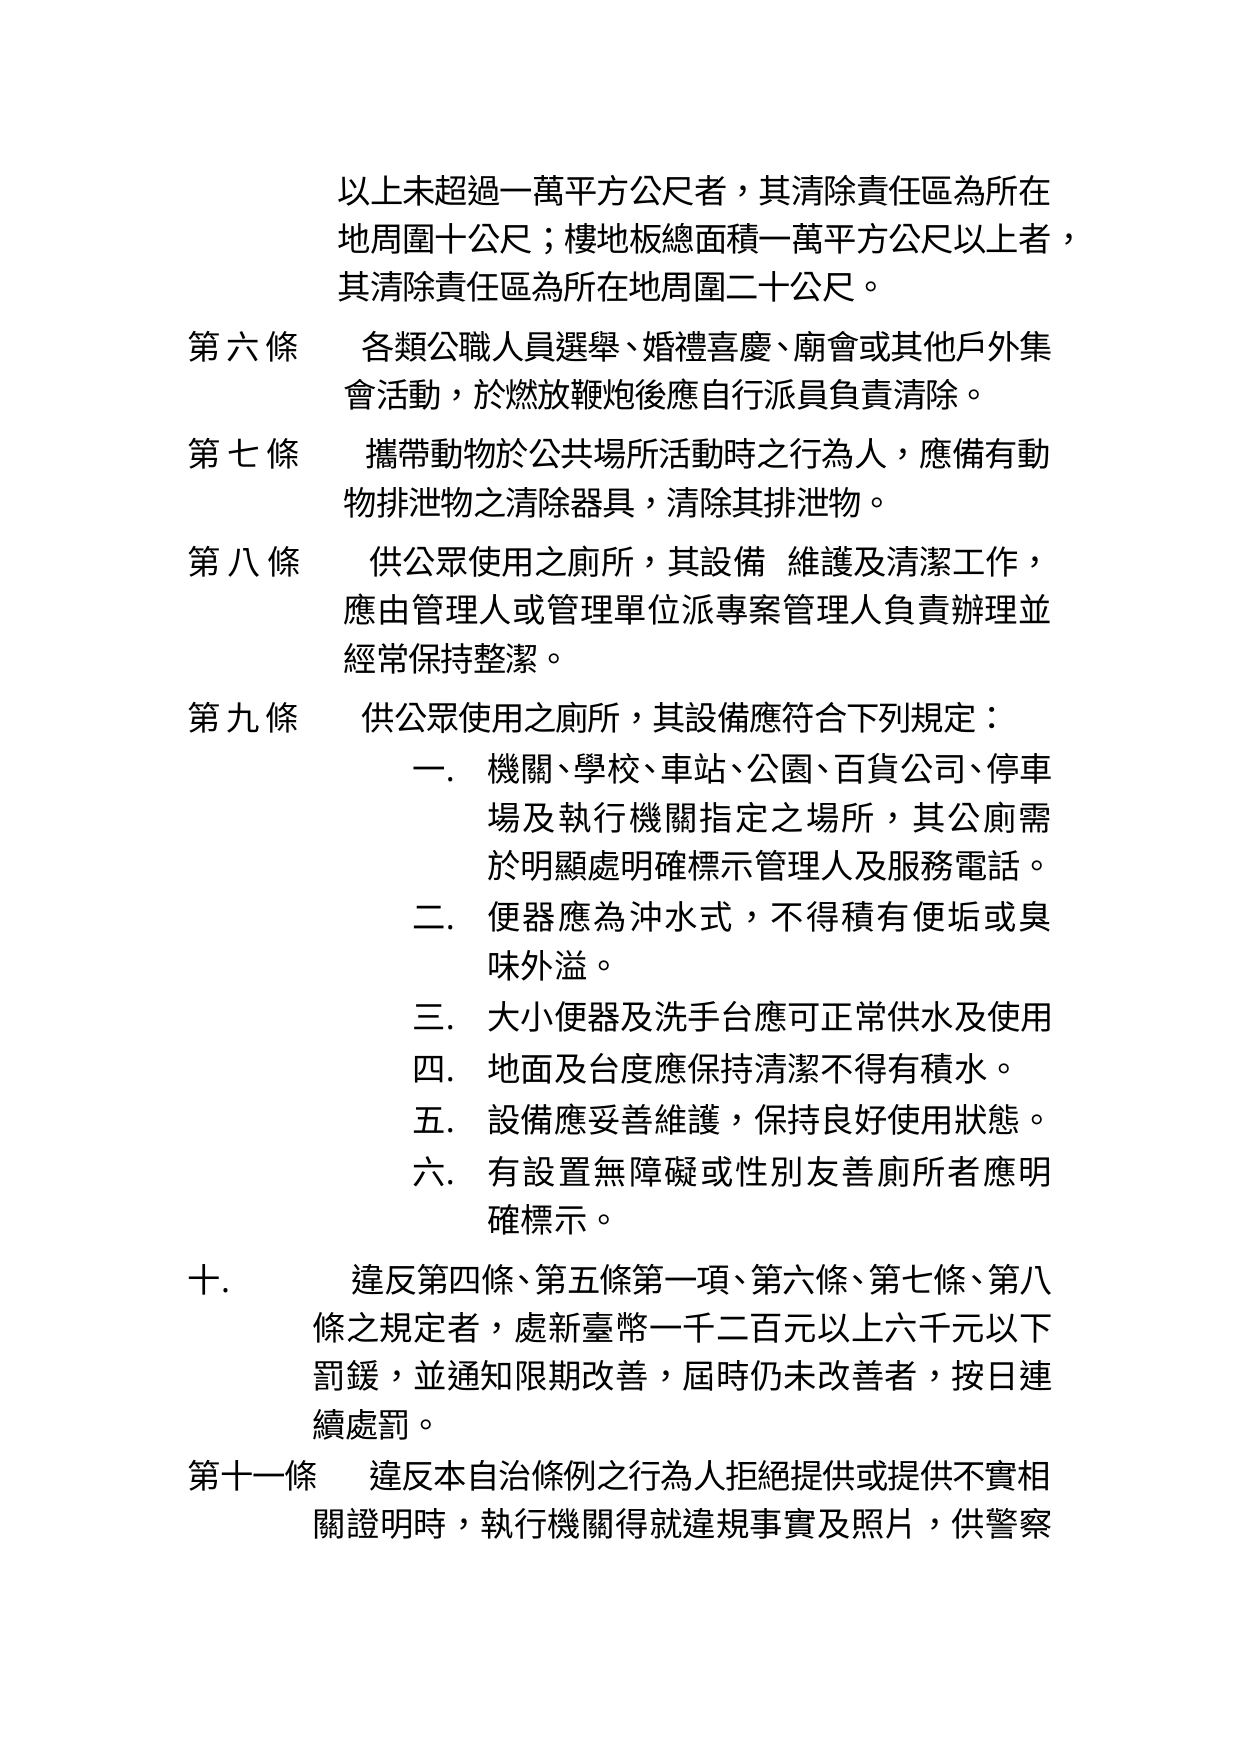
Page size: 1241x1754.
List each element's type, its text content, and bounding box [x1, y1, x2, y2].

list 大小便器及洗手台應可正常供水及使用。 [412, 991, 1053, 1039]
text 前項公共營業場所樓地板總面積五千平方公尺以上未超過一萬平方公尺者，其清除責任區為所在地周圍十公尺；樓地板總面積一萬平方公尺以上者，其清除責任區為所在地周圍二十公尺。 [337, 164, 1053, 309]
list 設備應妥善維護，保持良好使用狀態。 [412, 1094, 1053, 1142]
text 第 八 條 供公眾使用之廁所，其設備 維護及清潔工作，應由管理人或管理單位派專案管理人負責辦理並經常保持整潔。 [187, 536, 1053, 681]
list 違反第四條、第五條第一項、第六條、第七條、第八條之規定者，處新臺幣一千二百元以上六千元以下罰鍰，並通知限期改善，屆時仍未改善者，按日連續處罰。 [187, 1253, 1053, 1447]
list 機關、學校、車站、公園、百貨公司、停車場及執行機關指定之場所，其公廁需於明顯處明確標示管理人及服務電話。 [412, 743, 1053, 888]
list 地面及台度應保持清潔不得有積水。 [412, 1042, 1053, 1091]
text 第 九 條 供公眾使用之廁所，其設備應符合下列規定： [187, 692, 1053, 740]
text 第 七 條 攜帶動物於公共場所活動時之行為人，應備有動物排泄物之清除器具，清除其排泄物。 [187, 428, 1053, 524]
list 便器應為沖水式，不得積有便垢或臭味外溢。 [412, 891, 1053, 988]
list 有設置無障礙或性別友善廁所者應明確標示。 [412, 1146, 1053, 1242]
text 第十一條 違反本自治條例之行為人拒絕提供或提供不實相關證明時，執行機關得就違規事實及照片，供警察 [187, 1450, 1053, 1546]
text 第 六 條 各類公職人員選舉、婚禮喜慶、廟會或其他戶外集會活動，於燃放鞭炮後應自行派員負責清除。 [187, 320, 1053, 417]
